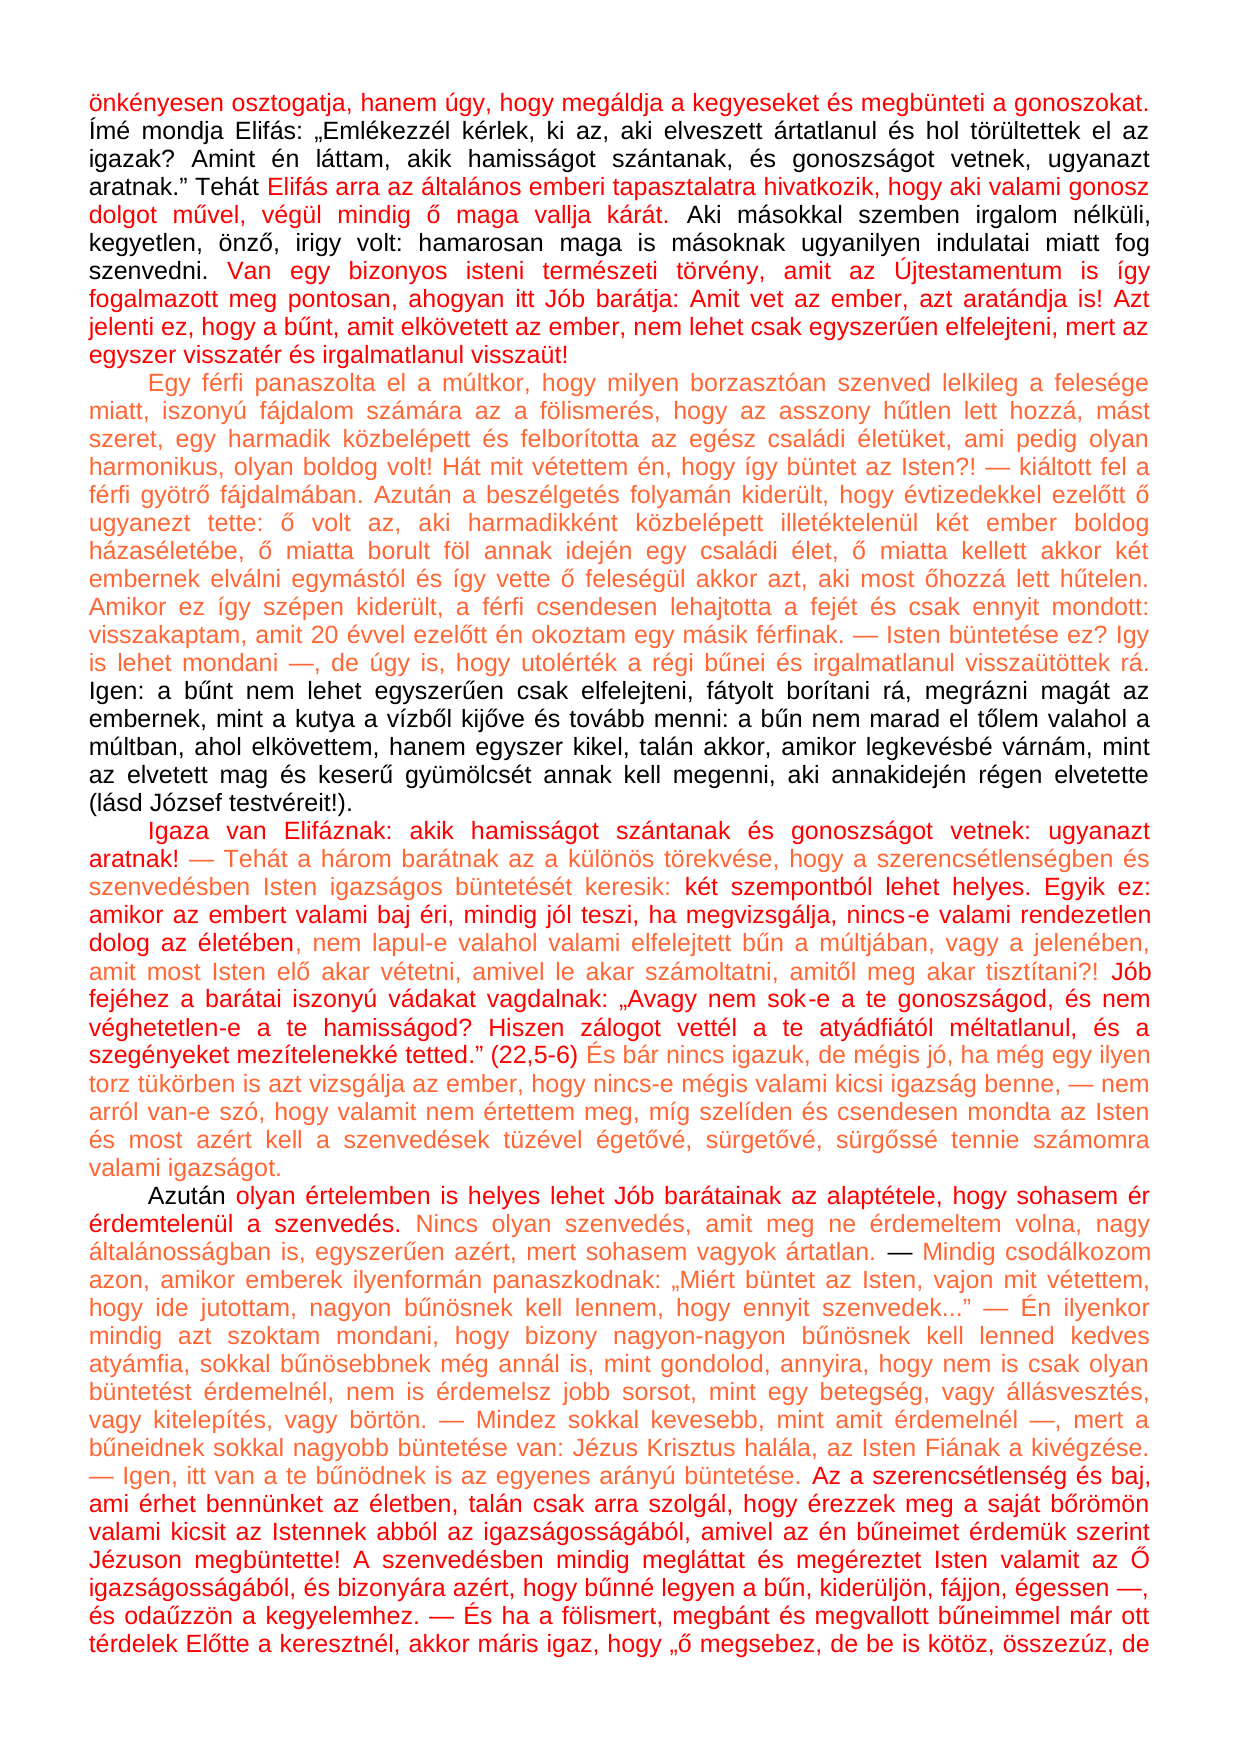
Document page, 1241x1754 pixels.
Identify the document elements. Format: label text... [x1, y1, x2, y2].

text Igaza van Elifáznak: akik hamisságot szántanak és gonoszságot vetnek: ugyanazt aratnak! — Tehát a három barátnak az a különös törekvése, hogy a szerencsétlenségben és szenvedésben Isten igazságos büntetését keresik: két szempontból lehet helyes. Egyik ez: amikor az embert valami baj éri, mindig jól teszi, ha megvizsgálja, nincs‑e valami rendezetlen dolog az életében, nem lapul‑e valahol valami elfelejtett bűn a múltjában, vagy a jelenében, amit most Isten elő akar vétetni, amivel le akar számoltatni, amitől meg akar tisztítani?! Jób fejéhez a barátai iszonyú vádakat vagdalnak: „Avagy nem sok‑e a te gonoszságod, és nem véghetetlen‑e a te hamisságod? Hiszen zálogot vettél a te atyádfiától méltatlanul, és a szegényeket mezítelenekké tetted.” (22,5-6) És bár nincs igazuk, de mégis jó, ha még egy ilyen torz tükörben is azt vizsgálja az ember, hogy nincs-e mégis valami kicsi igazság benne, — nem arról van‑e szó, hogy valamit nem értettem meg, míg szelíden és csendesen mondta az Isten és most azért kell a szenvedések tüzével égetővé, sürgetővé, sürgőssé tennie számomra valami igazságot. [88, 817, 1152, 1181]
text Azután olyan értelemben is helyes lehet Jób barátainak az alaptétele, hogy sohasem ér érdemtelenül a szenvedés. Nincs olyan szenvedés, amit meg ne érdemeltem volna, nagy általánosságban is, egyszerűen azért, mert sohasem vagyok ártatlan. — Mindig csodálkozom azon, amikor emberek ilyenformán panaszkodnak: „Miért büntet az Isten, vajon mit vétettem, hogy ide jutottam, nagyon bűnösnek kell lennem, hogy ennyit szenvedek...” — Én ilyenkor mindig azt szoktam mondani, hogy bizony nagyon-nagyon bűnösnek kell lenned kedves atyámfia, sokkal bűnösebbnek még annál is, mint gondolod, annyira, hogy nem is csak olyan büntetést érdemelnél, nem is érdemelsz jobb sorsot, mint egy betegség, vagy állásvesztés, vagy kitelepítés, vagy börtön. — Mindez sokkal kevesebb, mint amit érdemelnél —, mert a bűneidnek sokkal nagyobb büntetése van: Jézus Krisztus halála, az Isten Fiának a kivégzése. — Igen, itt van a te bűnödnek is az egyenes arányú büntetése. Az a szerencsétlenség és baj, ami érhet bennünket az életben, talán csak arra szolgál, hogy érezzek meg a saját bőrömön valami kicsit az Istennek abból az igazságosságából, amivel az én bűneimet érdemük szerint Jézuson megbüntette! A szenvedésben mindig megláttat és megéreztet Isten valamit az Ő igazságosságából, és bizonyára azért, hogy bűnné legyen a bűn, kiderüljön, fájjon, égessen —, és odaűzzön a kegyelemhez. — És ha a fölismert, megbánt és megvallott bűneimmel már ott térdelek Előtte a keresztnél, akkor máris igaz, hogy „ő megsebez, de be is kötöz, összezúz, de [88, 1181, 1152, 1658]
text Egy férfi panaszolta el a múltkor, hogy milyen borzasztóan szenved lelkileg a felesége miatt, iszonyú fájdalom számára az a fölismerés, hogy az asszony hűtlen lett hozzá, mást szeret, egy harmadik közbelépett és felborította az egész családi életüket, ami pedig olyan harmonikus, olyan boldog volt! Hát mit vétettem én, hogy így büntet az Isten?! — kiáltott fel a férfi gyötrő fájdalmában. Azután a beszélgetés folyamán kiderült, hogy évtizedekkel ezelőtt ő ugyanezt tette: ő volt az, aki harmadikként közbelépett illetéktelenül két ember boldog házaséletébe, ő miatta borult föl annak idején egy családi élet, ő miatta kellett akkor két embernek elválni egymástól és így vette ő feleségül akkor azt, aki most őhozzá lett hűtelen. Amikor ez így szépen kiderült, a férfi csendesen lehajtotta a fejét és csak ennyit mondott: visszakaptam, amit 20 évvel ezelőtt én okoztam egy másik férfinak. — Isten büntetése ez? Igy is lehet mondani —, de úgy is, hogy utolérték a régi bűnei és irgalmatlanul visszaütöttek rá. Igen: a bűnt nem lehet egyszerűen csak elfelejteni, fátyolt borítani rá, megrázni magát az embernek, mint a kutya a vízből kijőve és tovább menni: a bűn nem marad el tőlem valahol a múltban, ahol elkövettem, hanem egyszer kikel, talán akkor, amikor legkevésbé várnám, mint az elvetett mag és keserű gyümölcsét annak kell megenni, aki annakidején régen elvetette (lásd József testvéreit!). [88, 369, 1152, 817]
text önkényesen osztogatja, hanem úgy, hogy megáldja a kegyeseket és megbünteti a gonoszokat. Ímé mondja Elifás: „Emlékezzél kérlek, ki az, aki elveszett ártatlanul és hol törültettek el az igazak? Amint én láttam, akik hamisságot szántanak, és gonoszságot vetnek, ugyanazt aratnak.” Tehát Elifás arra az általános emberi tapasztalatra hivatkozik, hogy aki valami gonosz dolgot művel, végül mindig ő maga vallja kárát. Aki másokkal szemben irgalom nélküli, kegyetlen, önző, irigy volt: hamarosan maga is másoknak ugyanilyen indulatai miatt fog szenvedni. Van egy bizonyos isteni természeti törvény, amit az Újtestamentum is így fogalmazott meg pontosan, ahogyan itt Jób barátja: Amit vet az ember, azt aratándja is! Azt jelenti ez, hogy a bűnt, amit elkövetett az ember, nem lehet csak egyszerűen elfelejteni, mert az egyszer visszatér és irgalmatlanul visszaüt! [88, 88, 1152, 369]
